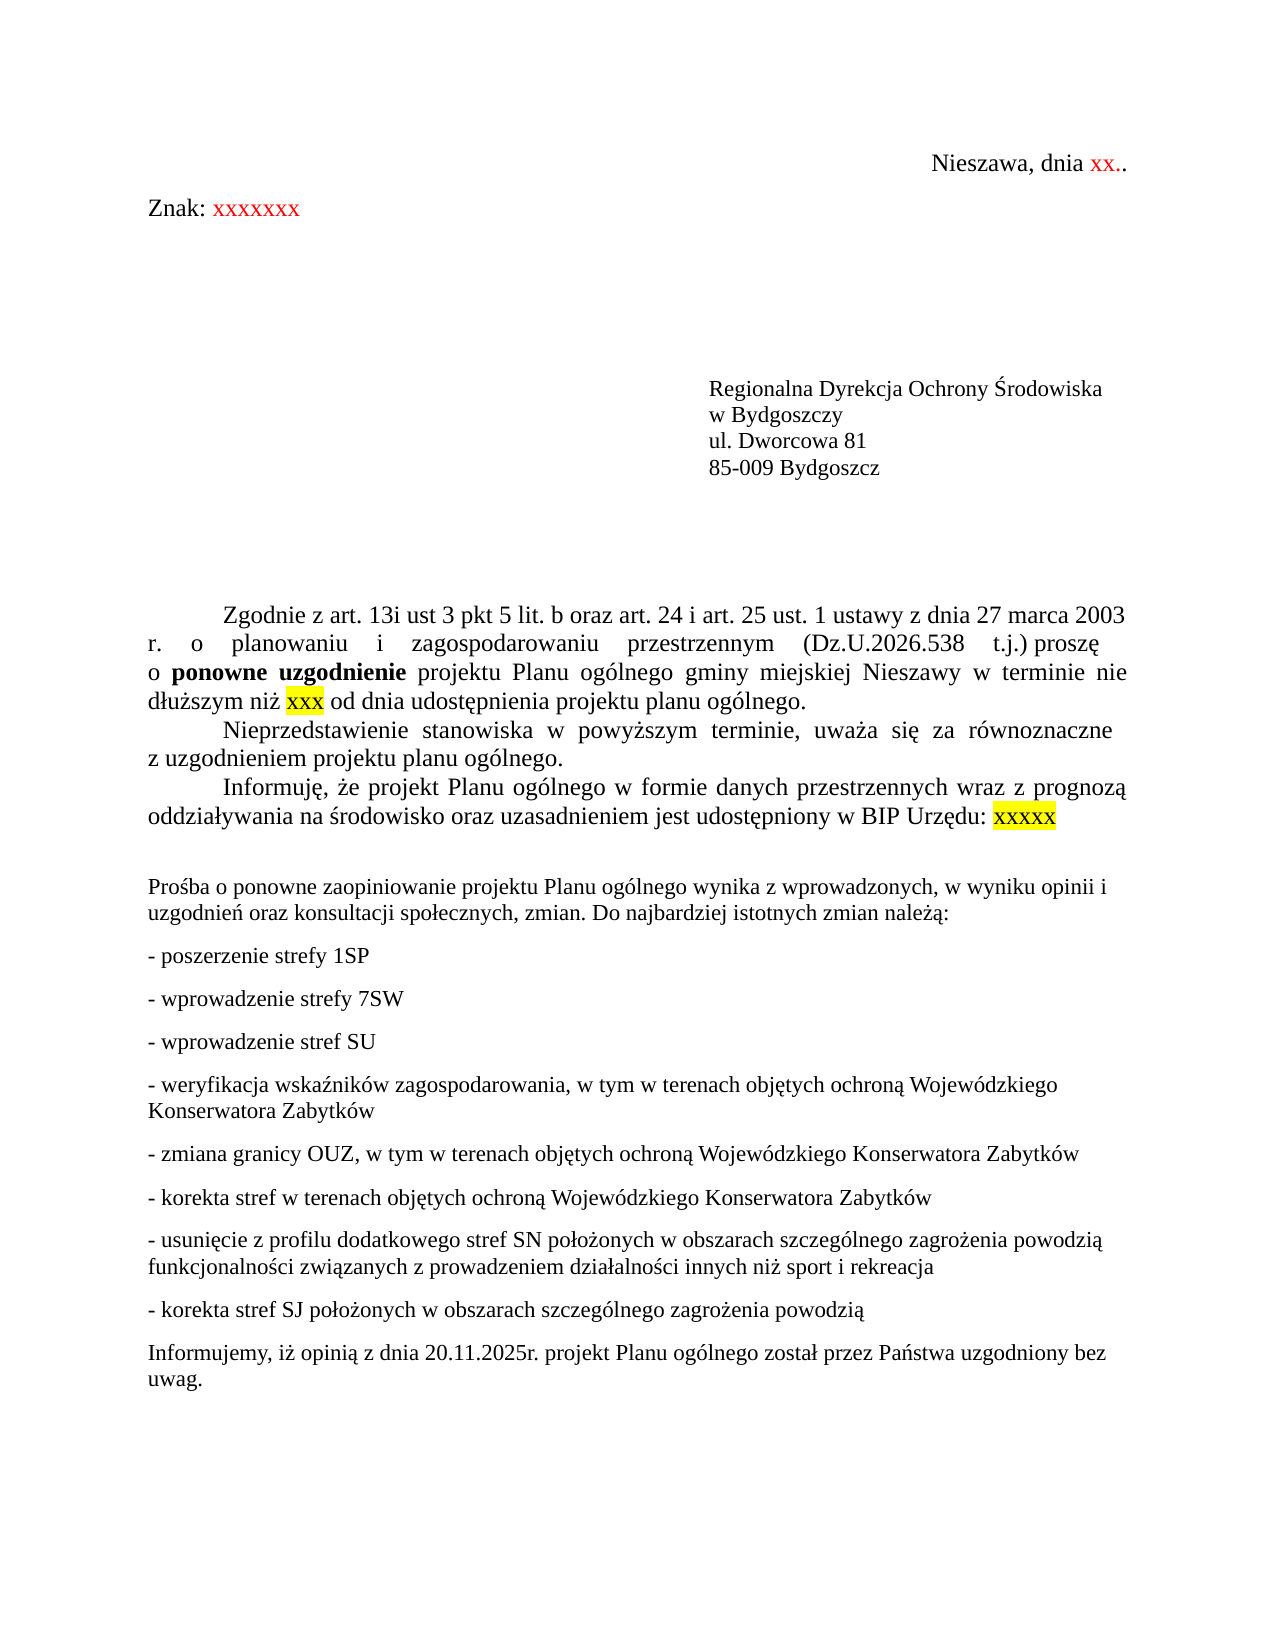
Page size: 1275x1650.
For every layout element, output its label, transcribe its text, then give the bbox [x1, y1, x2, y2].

text - wprowadzenie stref SU [148, 1028, 1127, 1054]
text Zgodnie z art. 13i ust 3 pkt 5 lit. b oraz art. 24 i art. 25 ust. 1 ustawy z dnia 27 marca 2003 r. o planowaniu i zagospodarowaniu przestrzennym (Dz.U.2026.538 t.j.) proszę o ponowne uzgodnienie projektu Planu ogólnego gminy miejskiej Nieszawy w terminie nie dłuższym niż xxx od dnia udostępnienia projektu planu ogólnego. [148, 600, 1127, 715]
text Nieprzedstawienie stanowiska w powyższym terminie, uważa się za równoznaczne z uzgodnieniem projektu planu ogólnego. [148, 715, 1127, 772]
text - korekta stref SJ położonych w obszarach szczególnego zagrożenia powodzią [148, 1296, 1127, 1322]
text - weryfikacja wskaźników zagospodarowania, w tym w terenach objętych ochroną Wojewódzkiego Konserwatora Zabytków [148, 1071, 1127, 1124]
text w Bydgoszczy [709, 401, 1127, 427]
text - korekta stref w terenach objętych ochroną Wojewódzkiego Konserwatora Zabytków [148, 1183, 1127, 1210]
text - zmiana granicy OUZ, w tym w terenach objętych ochroną Wojewódzkiego Konserwatora Zabytków [148, 1141, 1127, 1167]
text - poszerzenie strefy 1SP [148, 942, 1127, 968]
text Nieszawa, dnia xx.. [148, 148, 1127, 176]
text Informuję, że projekt Planu ogólnego w formie danych przestrzennych wraz z prognozą oddziaływania na środowisko oraz uzasadnieniem jest udostępniony w BIP Urzędu: xxxxx [148, 772, 1127, 830]
text - usunięcie z profilu dodatkowego stref SN położonych w obszarach szczególnego zagrożenia powodzią funkcjonalności związanych z prowadzeniem działalności innych niż sport i rekreacja [148, 1227, 1127, 1279]
text 85-009 Bydgoszcz [709, 454, 1127, 480]
text Regionalna Dyrekcja Ochrony Środowiska [709, 375, 1127, 401]
text - wprowadzenie strefy 7SW [148, 985, 1127, 1011]
text Prośba o ponowne zaopiniowanie projektu Planu ogólnego wynika z wprowadzonych, w wyniku opinii i uzgodnień oraz konsultacji społecznych, zmian. Do najbardziej istotnych zmian należą: [148, 873, 1127, 925]
text Znak: xxxxxxx [148, 193, 1127, 222]
text Informujemy, iż opinią z dnia 20.11.2025r. projekt Planu ogólnego został przez Państwa uzgodniony bez uwag. [148, 1339, 1127, 1392]
text ul. Dworcowa 81 [709, 427, 1127, 454]
